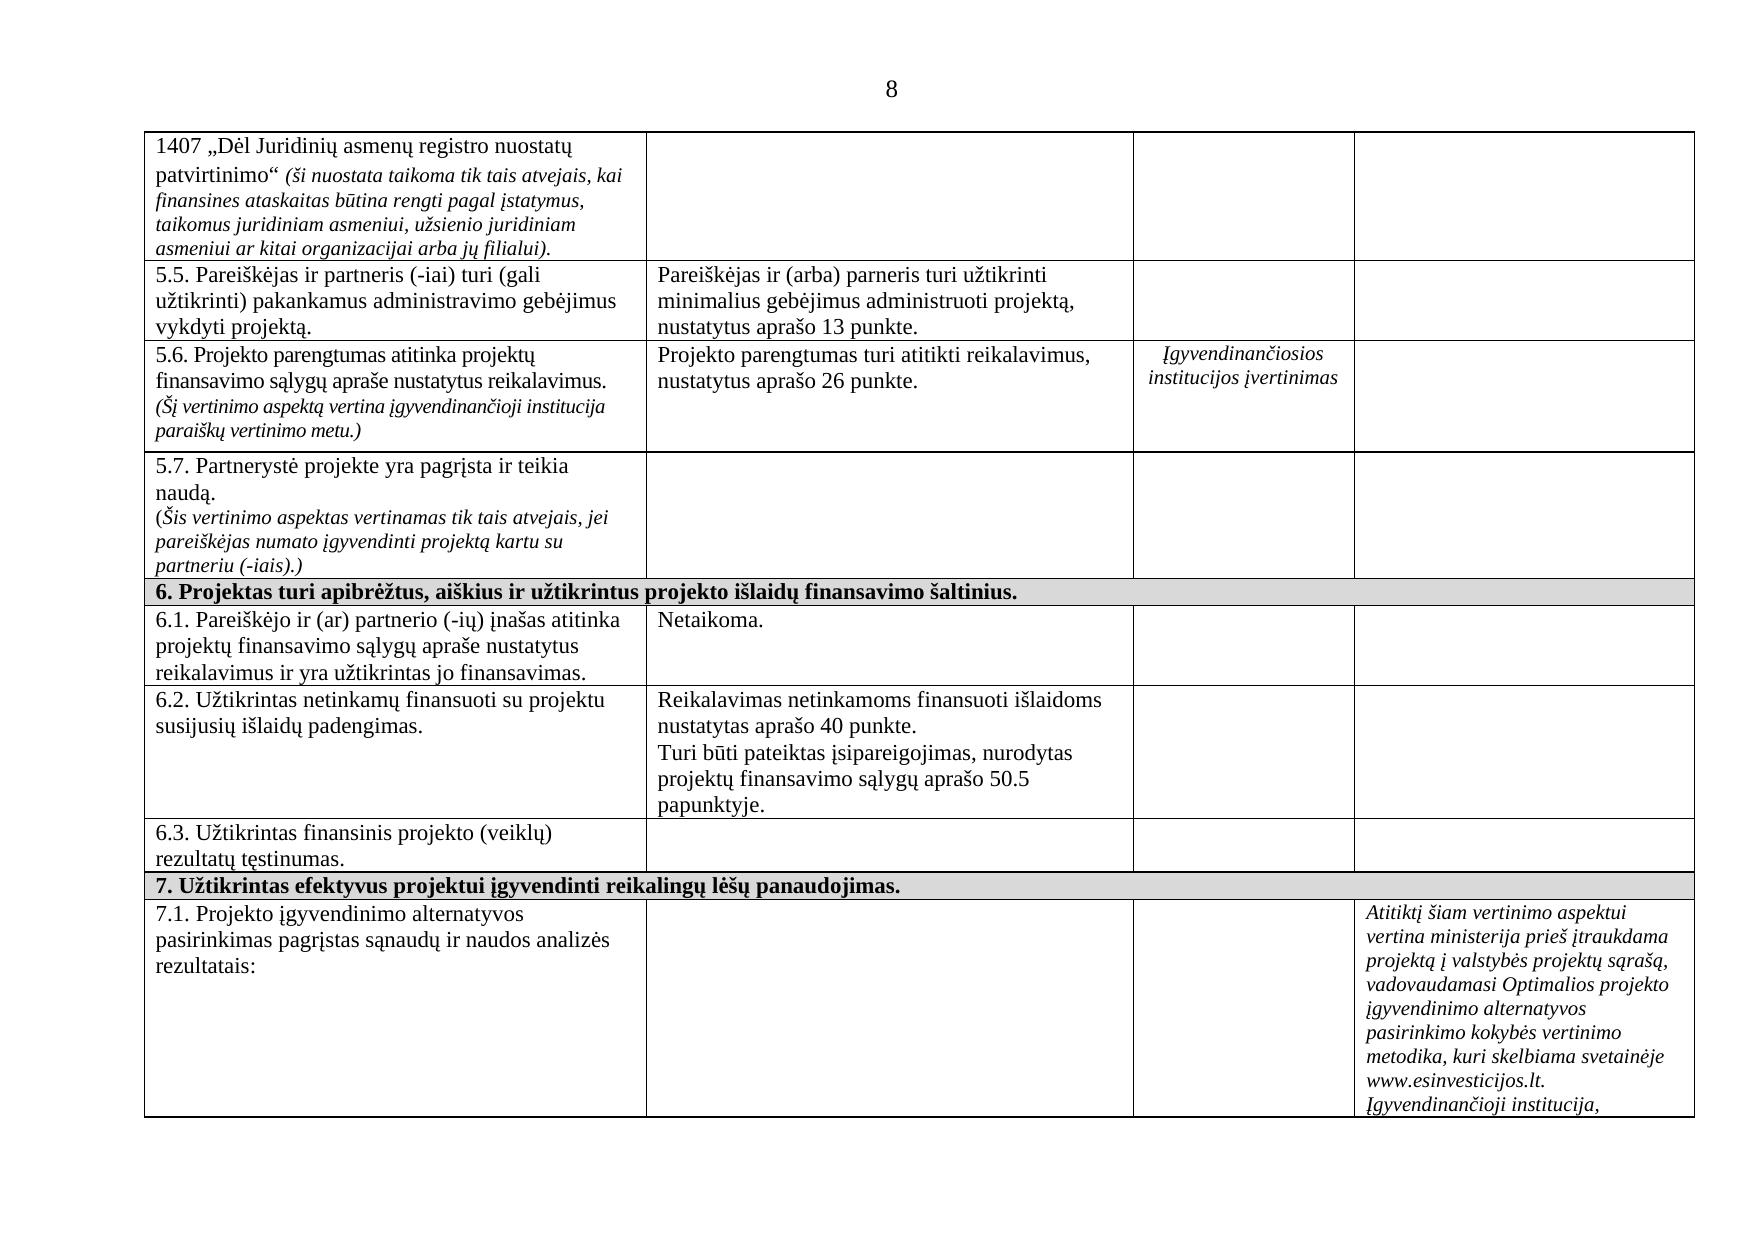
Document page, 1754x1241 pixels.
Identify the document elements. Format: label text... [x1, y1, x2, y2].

table_cell [647, 819, 1133, 871]
table_cell 1407 „Dėl Juridinių asmenų registro nuostatų patvirtinimo“ (ši nuostata taikoma tik tais atvejais, kai finansines ataskaitas būtina rengti pagal įstatymus, taikomus juridiniam asmeniui, užsienio juridiniam asmeniui ar kitai organizacijai arba jų filialui). [145, 133, 646, 260]
table_cell [1355, 261, 1694, 340]
table_cell [1355, 686, 1694, 818]
table_cell [1134, 819, 1354, 871]
table_cell Įgyvendinančiosios institucijos įvertinimas [1134, 341, 1354, 451]
table_cell Reikalavimas netinkamoms finansuoti išlaidoms nustatytas aprašo 40 punkte. Turi būti pateiktas įsipareigojimas, nurodytas projektų finansavimo sąlygų aprašo 50.5 papunktyje. [647, 686, 1133, 818]
table_cell [1355, 606, 1694, 685]
table_cell 6.2. Užtikrintas netinkamų finansuoti su projektu susijusių išlaidų padengimas. [145, 686, 646, 818]
table_cell [1355, 453, 1694, 577]
table_cell [1134, 686, 1354, 818]
table_cell [1134, 606, 1354, 685]
table_cell 5.7. Partnerystė projekte yra pagrįsta ir teikia naudą. (Šis vertinimo aspektas vertinamas tik tais atvejais, jei pareiškėjas numato įgyvendinti projektą kartu su partneriu (-iais).) [145, 453, 646, 577]
table_cell Atitiktį šiam vertinimo aspektui vertina ministerija prieš įtraukdama projektą į valstybės projektų sąrašą, vadovaudamasi Optimalios projekto įgyvendinimo alternatyvos pasirinkimo kokybės vertinimo metodika, kuri skelbiama svetainėje www.esinvesticijos.lt. Įgyvendinančioji institucija, [1355, 900, 1694, 1116]
table_cell 7. Užtikrintas efektyvus projektui įgyvendinti reikalingų lėšų panaudojimas. [145, 873, 1694, 899]
table_cell 6.3. Užtikrintas finansinis projekto (veiklų) rezultatų tęstinumas. [145, 819, 646, 871]
table_cell 6. Projektas turi apibrėžtus, aiškius ir užtikrintus projekto išlaidų finansavimo šaltinius. [145, 579, 1694, 605]
table_cell [1134, 900, 1354, 1116]
table_cell [1134, 453, 1354, 577]
table_cell [1355, 133, 1694, 260]
table_cell 5.6. Projekto parengtumas atitinka projektų finansavimo sąlygų apraše nustatytus reikalavimus. (Šį vertinimo aspektą vertina įgyvendinančioji institucija paraiškų vertinimo metu.) [145, 341, 646, 451]
table_cell [1134, 261, 1354, 340]
table_cell [647, 453, 1133, 577]
table_cell [1355, 819, 1694, 871]
table_cell [647, 133, 1133, 260]
table_cell Netaikoma. [647, 606, 1133, 685]
table_cell Pareiškėjas ir (arba) parneris turi užtikrinti minimalius gebėjimus administruoti projektą, nustatytus aprašo 13 punkte. [647, 261, 1133, 340]
table_cell [1134, 133, 1354, 260]
table_cell [1355, 341, 1694, 451]
table_cell 7.1. Projekto įgyvendinimo alternatyvos pasirinkimas pagrįstas sąnaudų ir naudos analizės rezultatais: [145, 900, 646, 1116]
table_cell 5.5. Pareiškėjas ir partneris (-iai) turi (gali užtikrinti) pakankamus administravimo gebėjimus vykdyti projektą. [145, 261, 646, 340]
table_cell [647, 900, 1133, 1116]
table_cell Projekto parengtumas turi atitikti reikalavimus, nustatytus aprašo 26 punkte. [647, 341, 1133, 451]
table_cell 6.1. Pareiškėjo ir (ar) partnerio (-ių) įnašas atitinka projektų finansavimo sąlygų apraše nustatytus reikalavimus ir yra užtikrintas jo finansavimas. [145, 606, 646, 685]
